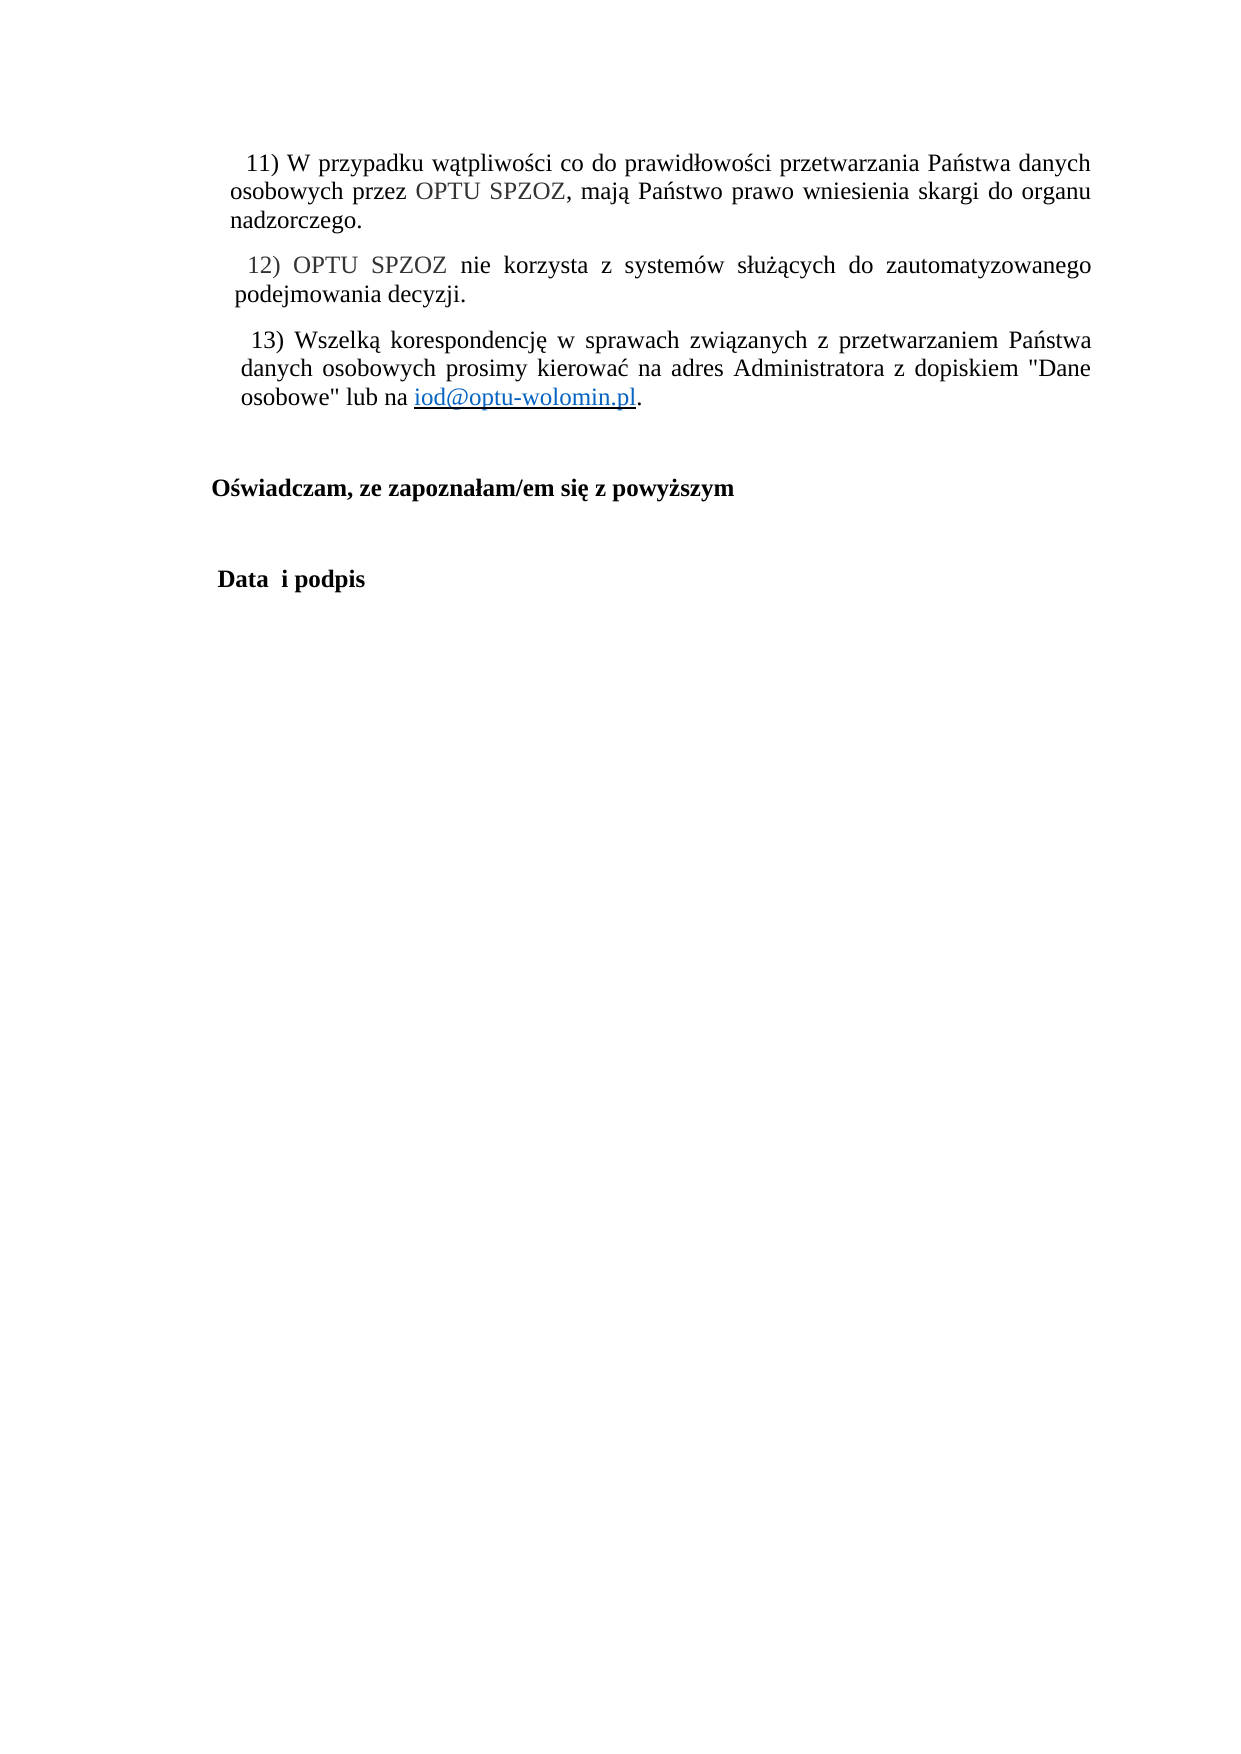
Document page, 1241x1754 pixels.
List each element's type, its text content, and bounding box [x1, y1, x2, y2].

text 13) Wszelką korespondencję w sprawach związanych z przetwarzaniem Państwa danych osobowych prosimy kierować na adres Administratora z dopiskiem "Dane osobowe" lub na iod@optu-wolomin.pl. [241, 325, 1092, 411]
text 11) W przypadku wątpliwości co do prawidłowości przetwarzania Państwa danych osobowych przez OPTU SPZOZ, mają Państwo prawo wniesienia skargi do organu nadzorczego. [230, 148, 1092, 234]
text Oświadczam, ze zapoznałam/em się z powyższym [186, 473, 1092, 502]
text Data i podpis [186, 564, 1092, 593]
text 12) OPTU SPZOZ nie korzysta z systemów służących do zautomatyzowanego podejmowania decyzji. [234, 251, 1092, 308]
